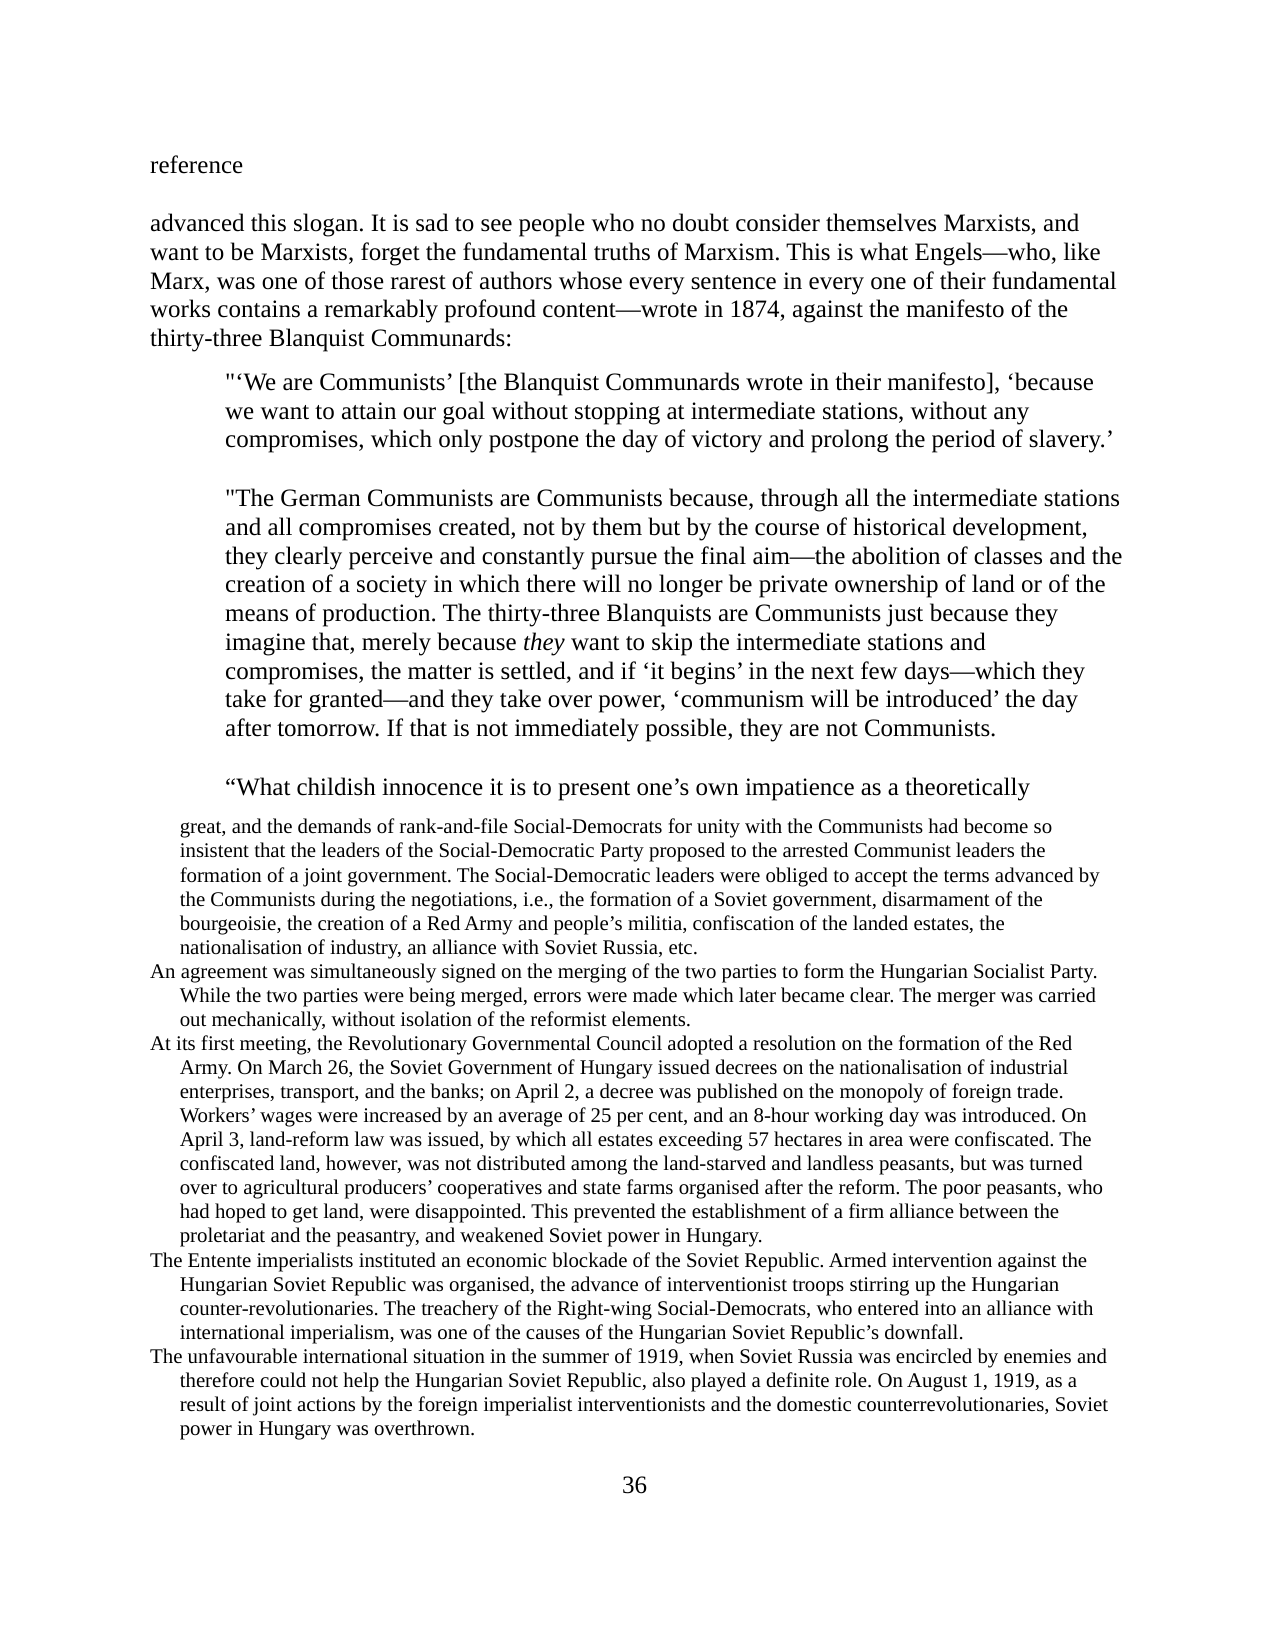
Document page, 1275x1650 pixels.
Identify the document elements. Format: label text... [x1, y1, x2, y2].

text The Entente imperialists instituted an economic blockade of the Soviet Republic. Armed intervention against the Hungarian Soviet Republic was organised, the advance of interventionist troops stirring up the Hungarian counter-revolutionaries. The treachery of the Right-wing Social-Democrats, who entered into an alliance with international imperialism, was one of the causes of the Hungarian Soviet Republic’s downfall. [150, 1247, 1125, 1344]
text advanced this slogan. It is sad to see people who no doubt consider themselves Marxists, and want to be Marxists, forget the fundamental truths of Marxism. This is what Engels—who, like Marx, was one of those rarest of authors whose every sentence in every one of their fundamental works contains a remarkably profound content—wrote in 1874, against the manifesto of the thirty-three Blanquist Communards: [150, 208, 1125, 352]
text "‘We are Communists’ [the Blanquist Communards wrote in their manifesto], ‘because we want to attain our goal without stopping at intermediate stations, without any compromises, which only postpone the day of victory and prolong the period of slavery.’ [225, 367, 1125, 453]
text At its first meeting, the Revolutionary Governmental Council adopted a resolution on the formation of the Red Army. On March 26, the Soviet Government of Hungary issued decrees on the nationalisation of industrial enterprises, transport, and the banks; on April 2, a decree was published on the monopoly of foreign trade. Workers’ wages were increased by an average of 25 per cent, and an 8-hour working day was introduced. On April 3, land-reform law was issued, by which all estates exceeding 57 hectares in area were confiscated. The confiscated land, however, was not distributed among the land-starved and landless peasants, but was turned over to agricultural producers’ cooperatives and state farms organised after the reform. The poor peasants, who had hoped to get land, were disappointed. This prevented the establishment of a firm alliance between the proletariat and the peasantry, and weakened Soviet power in Hungary. [150, 1031, 1125, 1247]
text great, and the demands of rank-and-file Social-Democrats for unity with the Communists had become so insistent that the leaders of the Social-Democratic Party proposed to the arrested Communist leaders the formation of a joint government. The Social-Democratic leaders were obliged to accept the terms advanced by the Communists during the negotiations, i.e., the formation of a Soviet government, disarmament of the bourgeoisie, the creation of a Red Army and people’s militia, confiscation of the landed estates, the nationalisation of industry, an alliance with Soviet Russia, etc. [150, 814, 1125, 959]
text The unfavourable international situation in the summer of 1919, when Soviet Russia was encircled by enemies and therefore could not help the Hungarian Soviet Republic, also played a definite role. On August 1, 1919, as a result of joint actions by the foreign imperialist interventionists and the domestic counterrevolutionaries, Soviet power in Hungary was overthrown. [150, 1344, 1125, 1440]
text "The German Communists are Communists because, through all the intermediate stations and all compromises created, not by them but by the course of historical development, they clearly perceive and constantly pursue the final aim—the abolition of classes and the creation of a society in which there will no longer be private ownership of land or of the means of production. The thirty-three Blanquists are Communists just because they imagine that, merely because they want to skip the intermediate stations and compromises, the matter is settled, and if ‘it begins’ in the next few days—which they take for granted—and they take over power, ‘communism will be introduced’ the day after tomorrow. If that is not immediately possible, they are not Communists. [225, 483, 1125, 742]
text An agreement was simultaneously signed on the merging of the two parties to form the Hungarian Socialist Party. While the two parties were being merged, errors were made which later became clear. The merger was carried out mechanically, without isolation of the reformist elements. [150, 959, 1125, 1031]
text “What childish innocence it is to present one’s own impatience as a theoretically [225, 772, 1125, 801]
